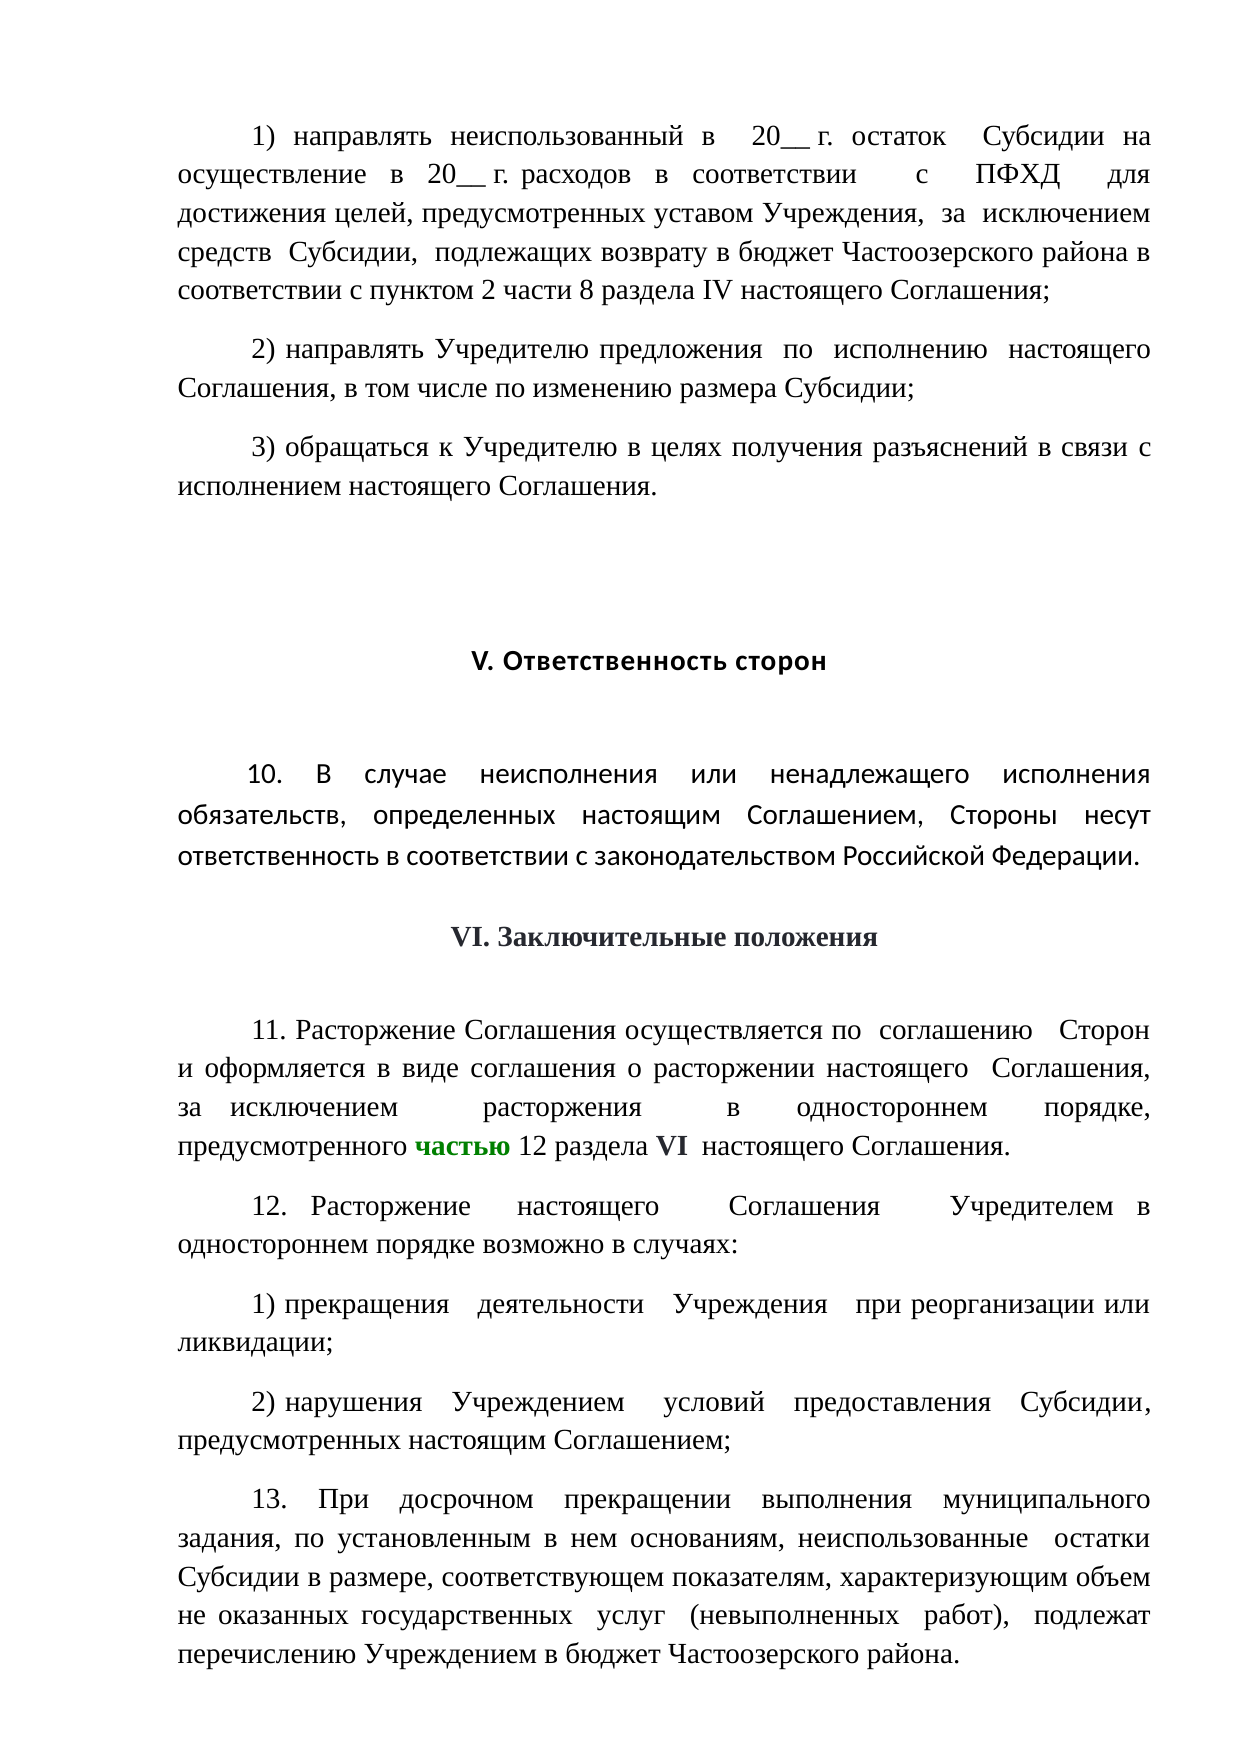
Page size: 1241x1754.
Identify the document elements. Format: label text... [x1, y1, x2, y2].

text 3) обращаться к Учредителю в целях получения разъяснений в связи с исполнением настоящего Соглашения. [177, 429, 1151, 502]
text V. Ответственность сторон [177, 642, 1151, 678]
text VI. Заключительные положения [177, 919, 1151, 953]
text 12. Расторжение настоящего Соглашения Учредителем в одностороннем порядке возможно в случаях: [177, 1188, 1151, 1260]
text 13. При досрочном прекращении выполнения муниципального задания, по установленным в нем основаниям, неиспользованные остатки Субсидии в размере, соответствующем показателям, характеризующим объем не оказанных государственных услуг (невыполненных работ), подлежат перечислению Учреждением в бюджет Частоозерского района. [177, 1482, 1151, 1669]
text 2) направлять Учредителю предложения по исполнению настоящего Соглашения, в том числе по изменению размера Субсидии; [177, 332, 1151, 404]
text 10. В случае неисполнения или ненадлежащего исполнения обязательств, определенных настоящим Соглашением, Стороны несут ответственность в соответствии с законодательством Российской Федерации. [177, 755, 1151, 873]
text 1) направлять неиспользованный в 20__ г. остаток Субсидии на осуществление в 20__ г. расходов в соответствии с ПФХД для достижения целей, предусмотренных уставом Учреждения, за исключением средств Субсидии, подлежащих возврату в бюджет Частоозерского района в соответствии с пунктом 2 части 8 раздела IV настоящего Соглашения; [177, 118, 1151, 306]
text 2) нарушения Учреждением условий предоставления Субсидии, предусмотренных настоящим Соглашением; [177, 1384, 1151, 1456]
text 11. Расторжение Соглашения осуществляется по соглашению Сторон и оформляется в виде соглашения о расторжении настоящего Соглашения, за исключением расторжения в одностороннем порядке, предусмотренного частью 12 раздела VI настоящего Соглашения. [177, 1012, 1151, 1162]
text 1) прекращения деятельности Учреждения при реорганизации или ликвидации; [177, 1286, 1151, 1358]
